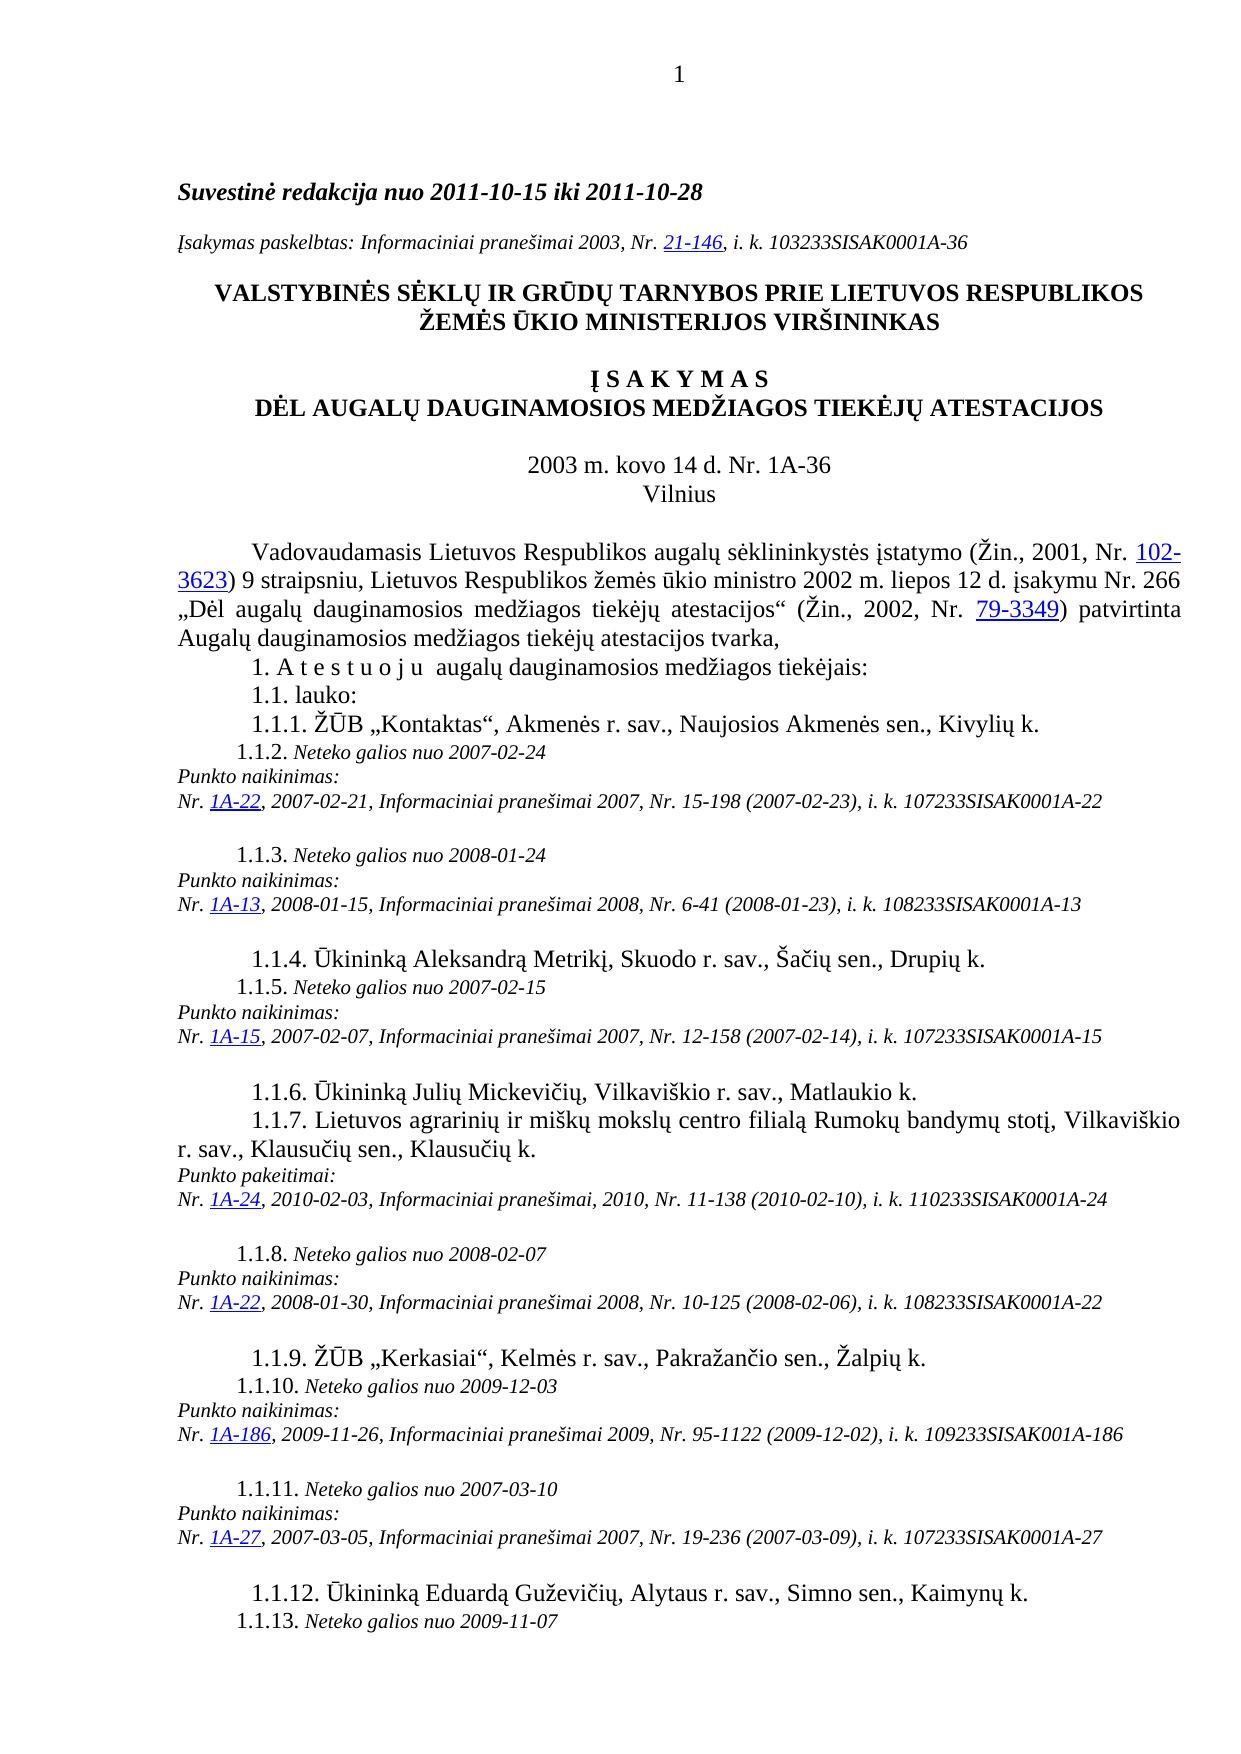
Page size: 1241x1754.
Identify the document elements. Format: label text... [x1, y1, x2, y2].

text 1.1.4. Ūkininką Aleksandrą Metrikį, Skuodo r. sav., Šačių sen., Drupių k. [177, 944, 1181, 973]
text Suvestinė redakcija nuo 2011-10-15 iki 2011-10-28 [177, 177, 1181, 206]
text 1.1.13. Neteko galios nuo 2009-11-07 [177, 1607, 1181, 1633]
text Nr. 1A-24, 2010-02-03, Informaciniai pranešimai, 2010, Nr. 11-138 (2010-02-10), i. k. 110233SISAK0001A-24 [177, 1187, 1181, 1211]
text DĖL AUGALŲ DAUGINAMOSIOS MEDŽIAGOS TIEKĖJŲ ATESTACIJOS [177, 393, 1181, 422]
text Nr. 1A-22, 2008-01-30, Informaciniai pranešimai 2008, Nr. 10-125 (2008-02-06), i. k. 108233SISAK0001A-22 [177, 1290, 1181, 1314]
text VALSTYBINĖS SĖKLŲ IR GRŪDŲ TARNYBOS PRIE LIETUVOS RESPUBLIKOS ŽEMĖS ŪKIO MINISTERIJOS VIRŠININKAS [177, 278, 1181, 336]
text 1.1.9. ŽŪB „Kerkasiai“, Kelmės r. sav., Pakražančio sen., Žalpių k. [177, 1343, 1181, 1372]
text 1.1.8. Neteko galios nuo 2008-02-07 [177, 1240, 1181, 1266]
text Nr. 1A-186, 2009-11-26, Informaciniai pranešimai 2009, Nr. 95-1122 (2009-12-02), i. k. 109233SISAK001A-186 [177, 1422, 1181, 1446]
text Įsakymas paskelbtas: Informaciniai pranešimai 2003, Nr. 21-146, i. k. 103233SISAK0001A-36 [177, 230, 1181, 254]
text 1.1.7. Lietuvos agrarinių ir miškų mokslų centro filialą Rumokų bandymų stotį, Vilkaviškio r. sav., Klausučių sen., Klausučių k. [177, 1105, 1181, 1163]
text Punkto naikinimas: [177, 1266, 1181, 1290]
text 1.1.10. Neteko galios nuo 2009-12-03 [177, 1372, 1181, 1398]
text Punkto pakeitimai: [177, 1163, 1181, 1187]
text 1.1.6. Ūkininką Julių Mickevičių, Vilkaviškio r. sav., Matlaukio k. [177, 1077, 1181, 1105]
text 1.1.12. Ūkininką Eduardą Guževičių, Alytaus r. sav., Simno sen., Kaimynų k. [177, 1578, 1181, 1607]
text Nr. 1A-13, 2008-01-15, Informaciniai pranešimai 2008, Nr. 6-41 (2008-01-23), i. k. 108233SISAK0001A-13 [177, 892, 1181, 916]
text Vilnius [177, 479, 1181, 508]
text Punkto naikinimas: [177, 868, 1181, 892]
text 1. Atestuoju augalų dauginamosios medžiagos tiekėjais: [177, 652, 1181, 681]
text 2003 m. kovo 14 d. Nr. 1A-36 [177, 451, 1181, 479]
text 1.1. lauko: [177, 681, 1181, 709]
text 1.1.3. Neteko galios nuo 2008-01-24 [177, 841, 1181, 868]
text Vadovaudamasis Lietuvos Respublikos augalų sėklininkystės įstatymo (Žin., 2001, Nr. 102-3623) 9 straipsniu, Lietuvos Respublikos žemės ūkio ministro 2002 m. liepos 12 d. įsakymu Nr. 266 „Dėl augalų dauginamosios medžiagos tiekėjų atestacijos“ (Žin., 2002, Nr. 79-3349) patvirtinta Augalų dauginamosios medžiagos tiekėjų atestacijos tvarka, [177, 537, 1181, 652]
text Punkto naikinimas: [177, 1000, 1181, 1024]
text 1.1.2. Neteko galios nuo 2007-02-24 [177, 738, 1181, 764]
text Nr. 1A-22, 2007-02-21, Informaciniai pranešimai 2007, Nr. 15-198 (2007-02-23), i. k. 107233SISAK0001A-22 [177, 788, 1181, 813]
text Nr. 1A-15, 2007-02-07, Informaciniai pranešimai 2007, Nr. 12-158 (2007-02-14), i. k. 107233SISAK0001A-15 [177, 1024, 1181, 1048]
text 1.1.5. Neteko galios nuo 2007-02-15 [177, 973, 1181, 1000]
text Į S A K Y M A S [177, 364, 1181, 393]
text Nr. 1A-27, 2007-03-05, Informaciniai pranešimai 2007, Nr. 19-236 (2007-03-09), i. k. 107233SISAK0001A-27 [177, 1525, 1181, 1549]
text Punkto naikinimas: [177, 1398, 1181, 1422]
text 1.1.1. ŽŪB „Kontaktas“, Akmenės r. sav., Naujosios Akmenės sen., Kivylių k. [177, 709, 1181, 738]
text Punkto naikinimas: [177, 764, 1181, 788]
text Punkto naikinimas: [177, 1501, 1181, 1525]
text 1.1.11. Neteko galios nuo 2007-03-10 [177, 1475, 1181, 1501]
